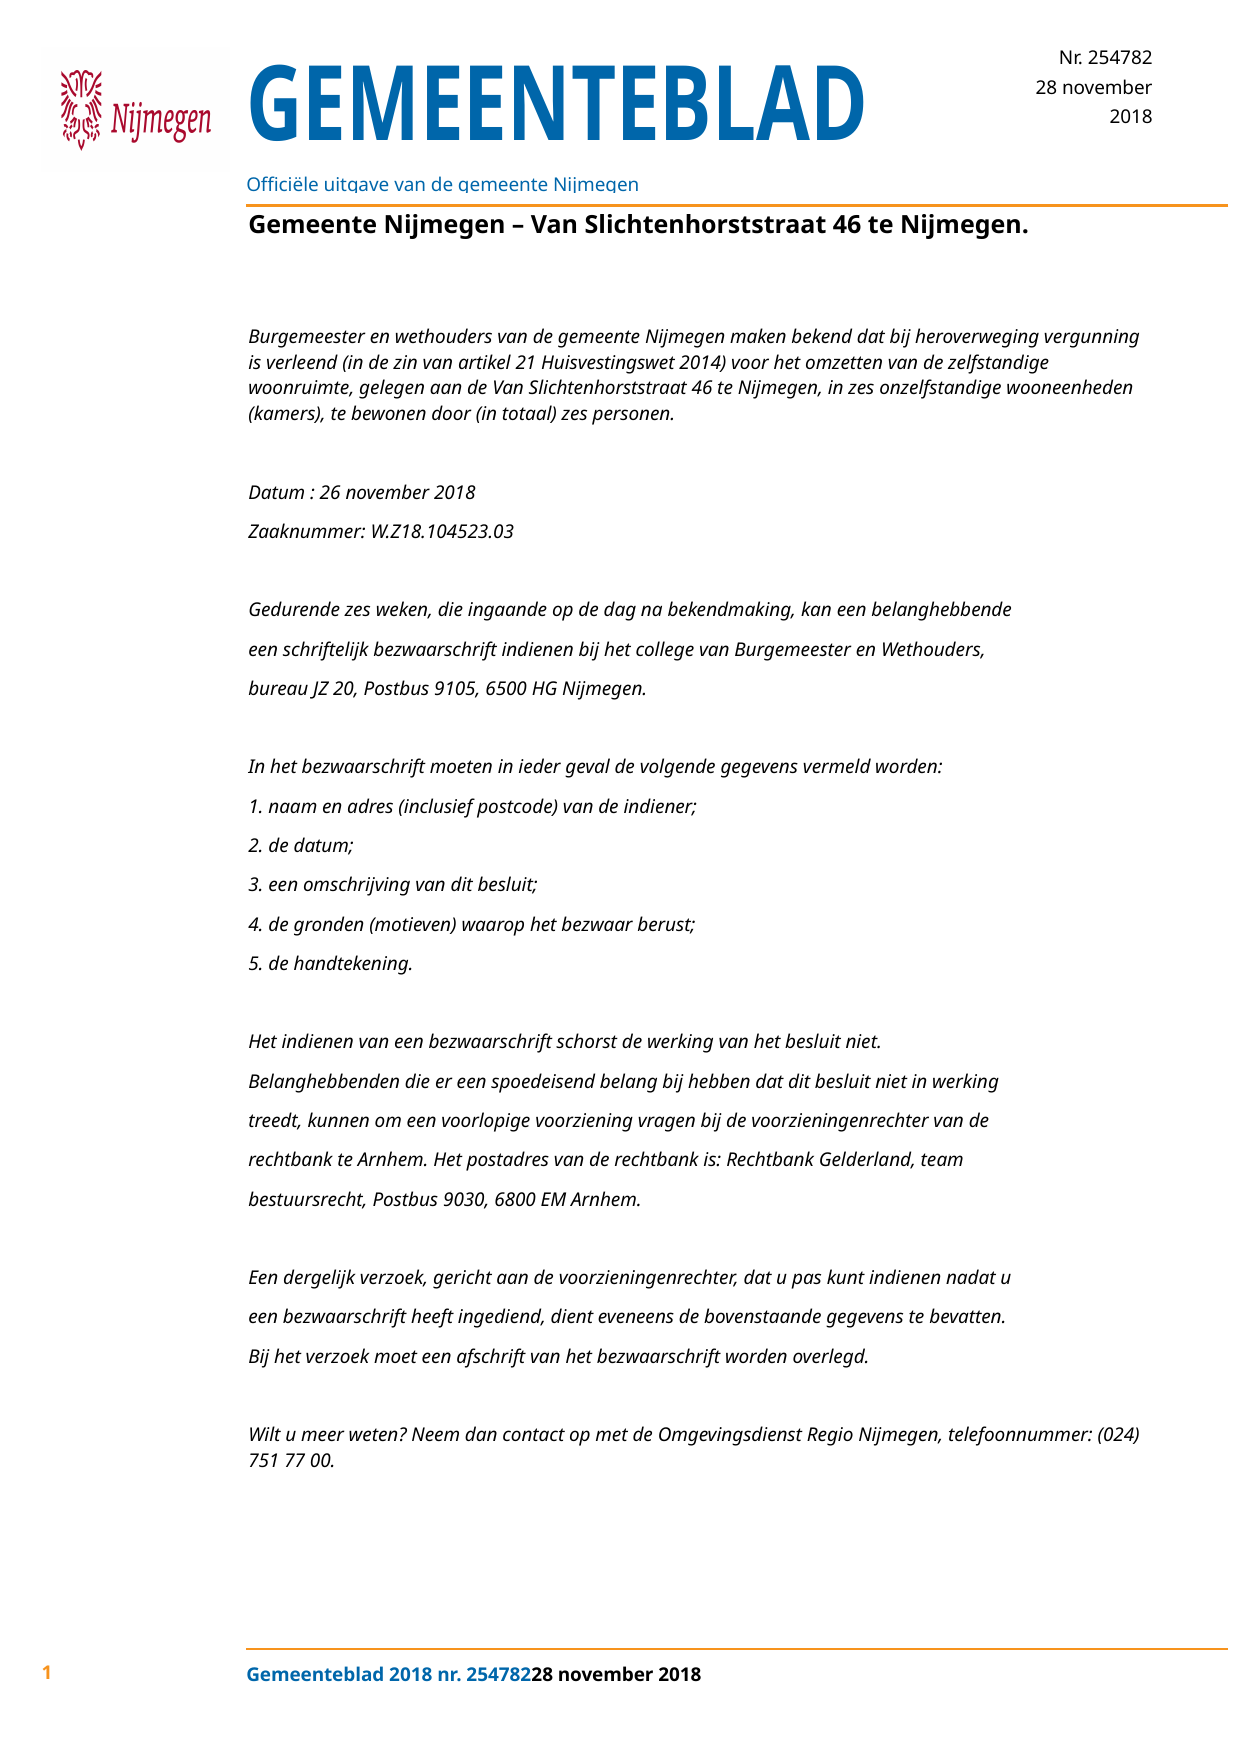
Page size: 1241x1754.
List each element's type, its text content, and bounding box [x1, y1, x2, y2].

text 1. naam en adres (inclusief postcode) van de indiener; [248, 793, 1152, 819]
text In het bezwaarschrift moeten in ieder geval de volgende gegevens vermeld worden: [248, 754, 1152, 779]
text Datum : 26 november 2018 [248, 479, 1152, 504]
text rechtbank te Arnhem. Het postadres van de rechtbank is: Rechtbank Gelderland, team [248, 1146, 1152, 1172]
text 3. een omschrijving van dit besluit; [248, 872, 1152, 897]
text 4. de gronden (motieven) waarop het bezwaar berust; [248, 911, 1152, 937]
text Belanghebbenden die er een spoedeisend belang bij hebben dat dit besluit niet in werking [248, 1068, 1152, 1094]
picture [41, 47, 231, 172]
text 2. de datum; [248, 832, 1152, 858]
text Gedurende zes weken, die ingaande op de dag na bekendmaking, kan een belanghebbende [248, 597, 1152, 622]
text Wilt u meer weten? Neem dan contact op met de Omgevingsdienst Regio Nijmegen, telefoonnummer: (024) 751 77 00. [248, 1421, 1152, 1473]
text bestuursrecht, Postbus 9030, 6800 EM Arnhem. [248, 1186, 1152, 1211]
text Bij het verzoek moet een afschrift van het bezwaarschrift worden overlegd. [248, 1343, 1152, 1368]
text Het indienen van een bezwaarschrift schorst de werking van het besluit niet. [248, 1029, 1152, 1054]
text een bezwaarschrift heeft ingediend, dient eveneens de bovenstaande gegevens te bevatten. [248, 1303, 1152, 1329]
text bureau JZ 20, Postbus 9105, 6500 HG Nijmegen. [248, 675, 1152, 701]
text 5. de handtekening. [248, 950, 1152, 976]
text treedt, kunnen om een voorlopige voorziening vragen bij de voorzieningenrechter van de [248, 1107, 1152, 1133]
text een schriftelijk bezwaarschrift indienen bij het college van Burgemeester en Wethouders, [248, 636, 1152, 662]
text Burgemeester en wethouders van de gemeente Nijmegen maken bekend dat bij heroverweging vergunning is verleend (in de zin van artikel 21 Huisvestingswet 2014) voor het omzetten van de zelfstandige woonruimte, gelegen aan de Van Slichtenhorststraat 46 te Nijmegen, in zes onzelfstandige wooneenheden (kamers), te bewonen door (in totaal) zes personen. [248, 323, 1152, 426]
text Zaaknummer: W.Z18.104523.03 [248, 518, 1152, 544]
text Een dergelijk verzoek, gericht aan de voorzieningenrechter, dat u pas kunt indienen nadat u [248, 1264, 1152, 1290]
text Gemeente Nijmegen – Van Slichtenhorststraat 46 te Nijmegen. [248, 207, 1152, 241]
